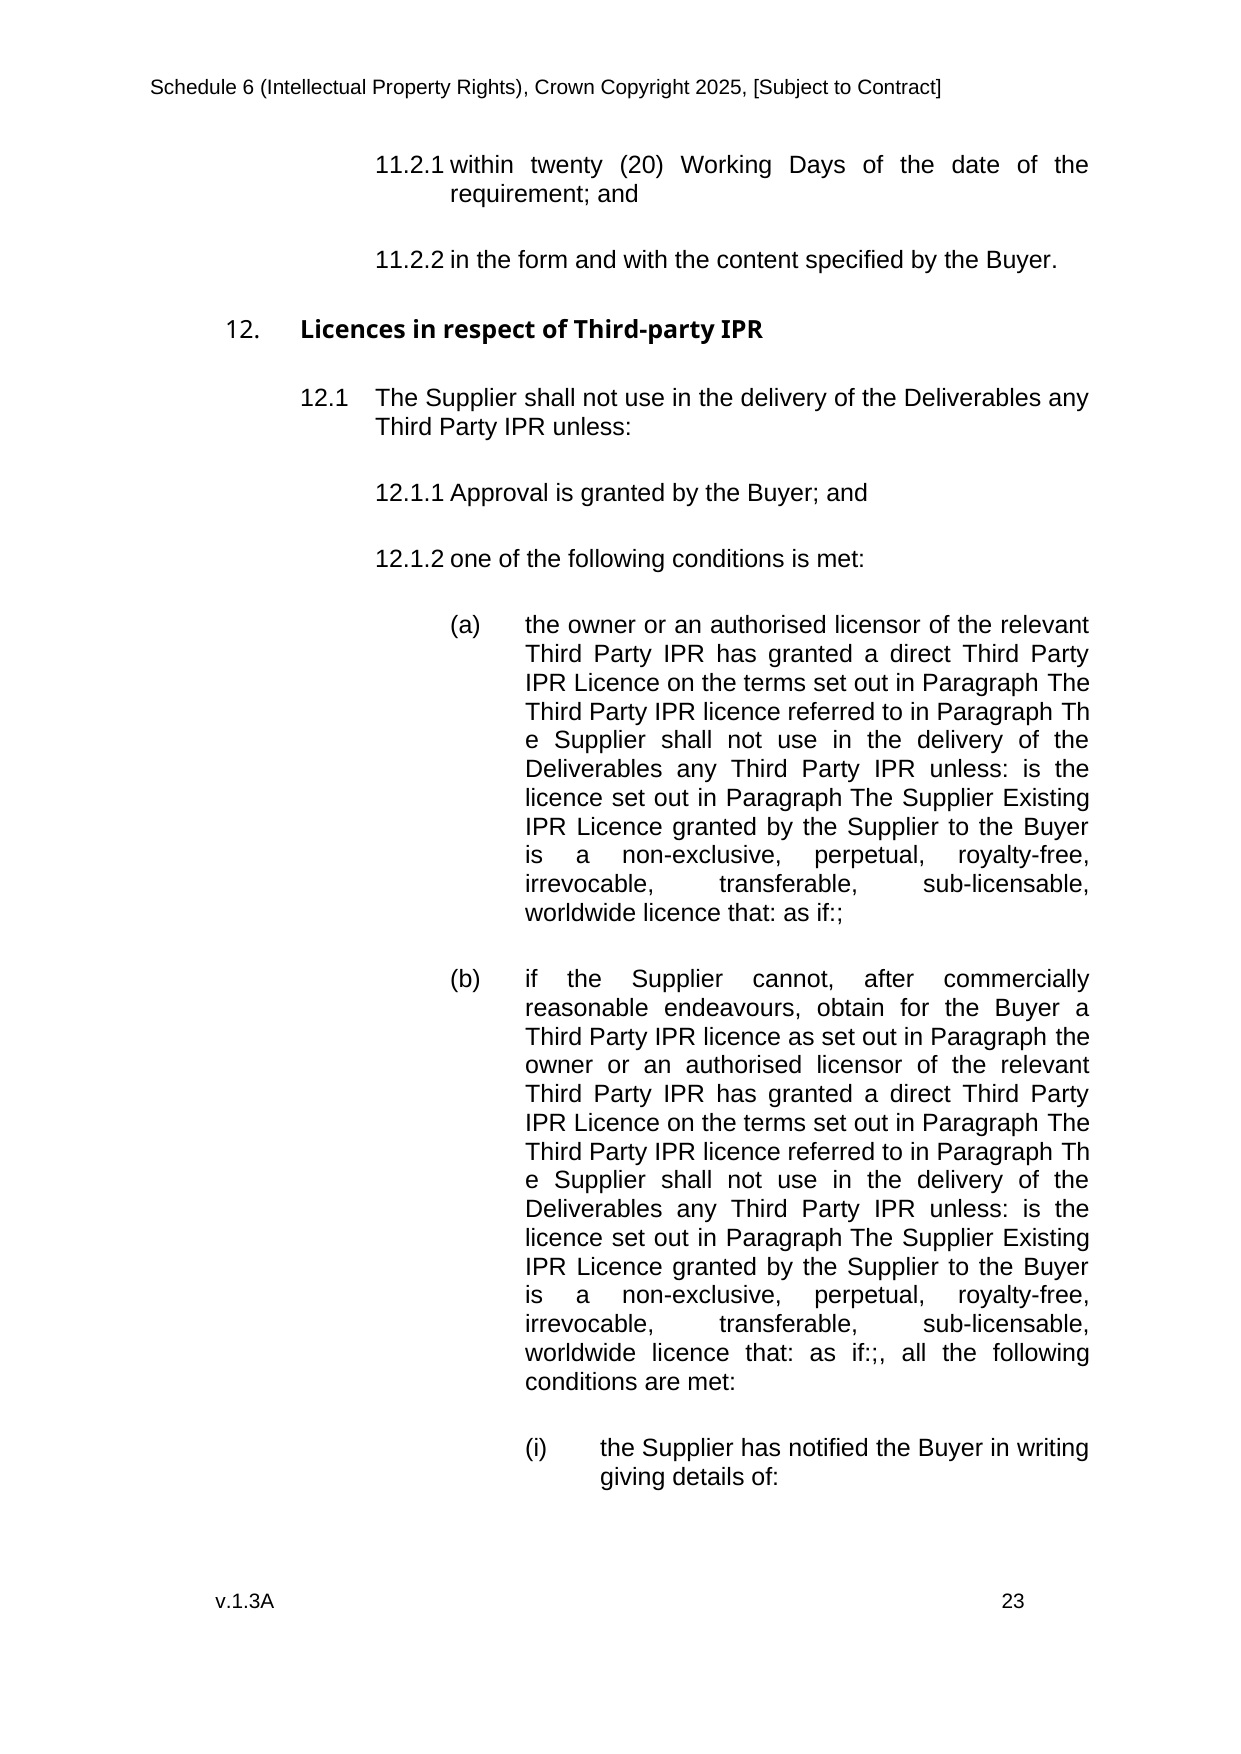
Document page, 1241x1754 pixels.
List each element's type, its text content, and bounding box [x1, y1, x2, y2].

list within twenty (20) Working Days of the date of the requirement; and [375, 150, 1090, 207]
list The Supplier shall not use in the delivery of the Deliverables any Third Party IPR unless: [300, 383, 1090, 440]
list one of the following conditions is met: [375, 544, 1090, 573]
subtitle Licences in respect of Third-party IPR [225, 311, 1090, 345]
list in the form and with the content specified by the Buyer. [375, 245, 1090, 274]
list if the Supplier cannot, after commercially reasonable endeavours, obtain for the Buyer a Third Party IPR licence as set out in Paragraph the owner or an authorised licensor of the relevant Third Party IPR has granted a direct Third Party IPR Licence on the terms set out in Paragraph The Third Party IPR licence referred to in Paragraph The Supplier shall not use in the delivery of the Deliverables any Third Party IPR unless: is the licence set out in Paragraph The Supplier Existing IPR Licence granted by the Supplier to the Buyer is a non-exclusive, perpetual, royalty-free, irrevocable, transferable, sub-licensable, worldwide licence that: as if:;, all the following conditions are met: [450, 964, 1090, 1395]
list the owner or an authorised licensor of the relevant Third Party IPR has granted a direct Third Party IPR Licence on the terms set out in Paragraph The Third Party IPR licence referred to in Paragraph The Supplier shall not use in the delivery of the Deliverables any Third Party IPR unless: is the licence set out in Paragraph The Supplier Existing IPR Licence granted by the Supplier to the Buyer is a non-exclusive, perpetual, royalty-free, irrevocable, transferable, sub-licensable, worldwide licence that: as if:; [450, 610, 1090, 927]
list Approval is granted by the Buyer; and [375, 478, 1090, 507]
list the Supplier has notified the Buyer in writing giving details of: [525, 1433, 1090, 1490]
